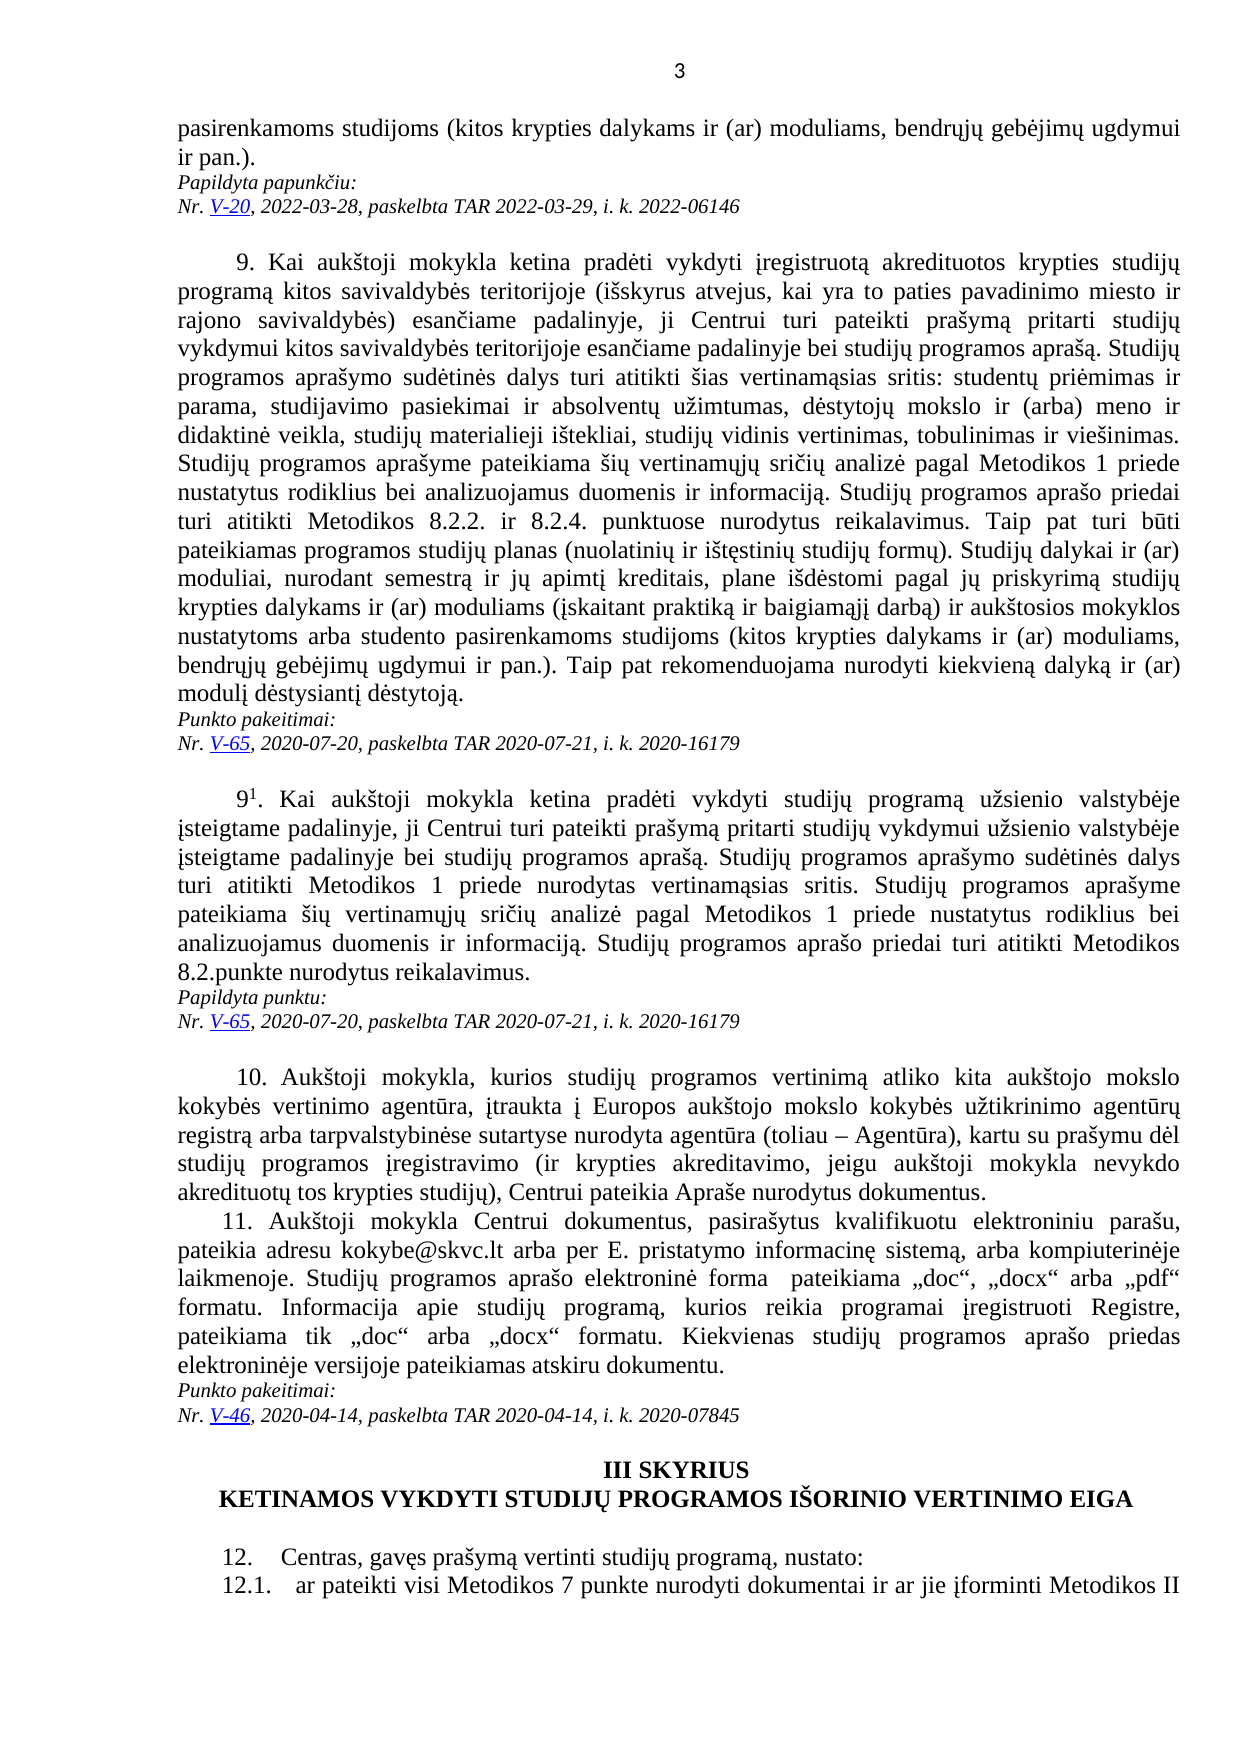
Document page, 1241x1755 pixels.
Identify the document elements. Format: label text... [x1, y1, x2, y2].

text III SKYRIUS [177, 1455, 1181, 1484]
text 12. Centras, gavęs prašymą vertinti studijų programą, nustato: [222, 1542, 1181, 1570]
text Nr. V-65, 2020-07-20, paskelbta TAR 2020-07-21, i. k. 2020-16179 [177, 731, 1181, 755]
text Nr. V-46, 2020-04-14, paskelbta TAR 2020-04-14, i. k. 2020-07845 [177, 1402, 1181, 1427]
text 12.1. ar pateikti visi Metodikos 7 punkte nurodyti dokumentai ir ar jie įforminti Metodikos II [177, 1570, 1181, 1599]
text Punkto pakeitimai: [177, 1378, 1181, 1402]
text Nr. V-20, 2022-03-28, paskelbta TAR 2022-03-29, i. k. 2022-06146 [177, 194, 1181, 218]
text 10. Aukštoji mokykla, kurios studijų programos vertinimą atliko kita aukštojo mokslo kokybės vertinimo agentūra, įtraukta į Europos aukštojo mokslo kokybės užtikrinimo agentūrų registrą arba tarpvalstybinėse sutartyse nurodyta agentūra (toliau – Agentūra), kartu su prašymu dėl studijų programos įregistravimo (ir krypties akreditavimo, jeigu aukštoji mokykla nevykdo akredituotų tos krypties studijų), Centrui pateikia Apraše nurodytus dokumentus. [177, 1062, 1181, 1206]
text pasirenkamoms studijoms (kitos krypties dalykams ir (ar) moduliams, bendrųjų gebėjimų ugdymui ir pan.). [177, 113, 1181, 170]
text Nr. V-65, 2020-07-20, paskelbta TAR 2020-07-21, i. k. 2020-16179 [177, 1009, 1181, 1033]
text Punkto pakeitimai: [177, 707, 1181, 731]
text 91. Kai aukštoji mokykla ketina pradėti vykdyti studijų programą užsienio valstybėje įsteigtame padalinyje, ji Centrui turi pateikti prašymą pritarti studijų vykdymui užsienio valstybėje įsteigtame padalinyje bei studijų programos aprašą. Studijų programos aprašymo sudėtinės dalys turi atitikti Metodikos 1 priede nurodytas vertinamąsias sritis. Studijų programos aprašyme pateikiama šių vertinamųjų sričių analizė pagal Metodikos 1 priede nustatytus rodiklius bei analizuojamus duomenis ir informaciją. Studijų programos aprašo priedai turi atitikti Metodikos 8.2.punkte nurodytus reikalavimus. [177, 784, 1181, 985]
text Papildyta punktu: [177, 985, 1181, 1009]
text 9. Kai aukštoji mokykla ketina pradėti vykdyti įregistruotą akredituotos krypties studijų programą kitos savivaldybės teritorijoje (išskyrus atvejus, kai yra to paties pavadinimo miesto ir rajono savivaldybės) esančiame padalinyje, ji Centrui turi pateikti prašymą pritarti studijų vykdymui kitos savivaldybės teritorijoje esančiame padalinyje bei studijų programos aprašą. Studijų programos aprašymo sudėtinės dalys turi atitikti šias vertinamąsias sritis: studentų priėmimas ir parama, studijavimo pasiekimai ir absolventų užimtumas, dėstytojų mokslo ir (arba) meno ir didaktinė veikla, studijų materialieji ištekliai, studijų vidinis vertinimas, tobulinimas ir viešinimas. Studijų programos aprašyme pateikiama šių vertinamųjų sričių analizė pagal Metodikos 1 priede nustatytus rodiklius bei analizuojamus duomenis ir informaciją. Studijų programos aprašo priedai turi atitikti Metodikos 8.2.2. ir 8.2.4. punktuose nurodytus reikalavimus. Taip pat turi būti pateikiamas programos studijų planas (nuolatinių ir ištęstinių studijų formų). Studijų dalykai ir (ar) moduliai, nurodant semestrą ir jų apimtį kreditais, plane išdėstomi pagal jų priskyrimą studijų krypties dalykams ir (ar) moduliams (įskaitant praktiką ir baigiamąjį darbą) ir aukštosios mokyklos nustatytoms arba studento pasirenkamoms studijoms (kitos krypties dalykams ir (ar) moduliams, bendrųjų gebėjimų ugdymui ir pan.). Taip pat rekomenduojama nurodyti kiekvieną dalyką ir (ar) modulį dėstysiantį dėstytoją. [177, 247, 1181, 707]
text Papildyta papunkčiu: [177, 170, 1181, 194]
text ketinamos vykdyti studijų programos IŠORINIO VERTINIMO EIGA [177, 1484, 1181, 1513]
text 11. Aukštoji mokykla Centrui dokumentus, pasirašytus kvalifikuotu elektroniniu parašu, pateikia adresu kokybe@skvc.lt arba per E. pristatymo informacinę sistemą, arba kompiuterinėje laikmenoje. Studijų programos aprašo elektroninė forma pateikiama „doc“, „docx“ arba „pdf“ formatu. Informacija apie studijų programą, kurios reikia programai įregistruoti Registre, pateikiama tik „doc“ arba „docx“ formatu. Kiekvienas studijų programos aprašo priedas elektroninėje versijoje pateikiamas atskiru dokumentu. [177, 1206, 1181, 1378]
